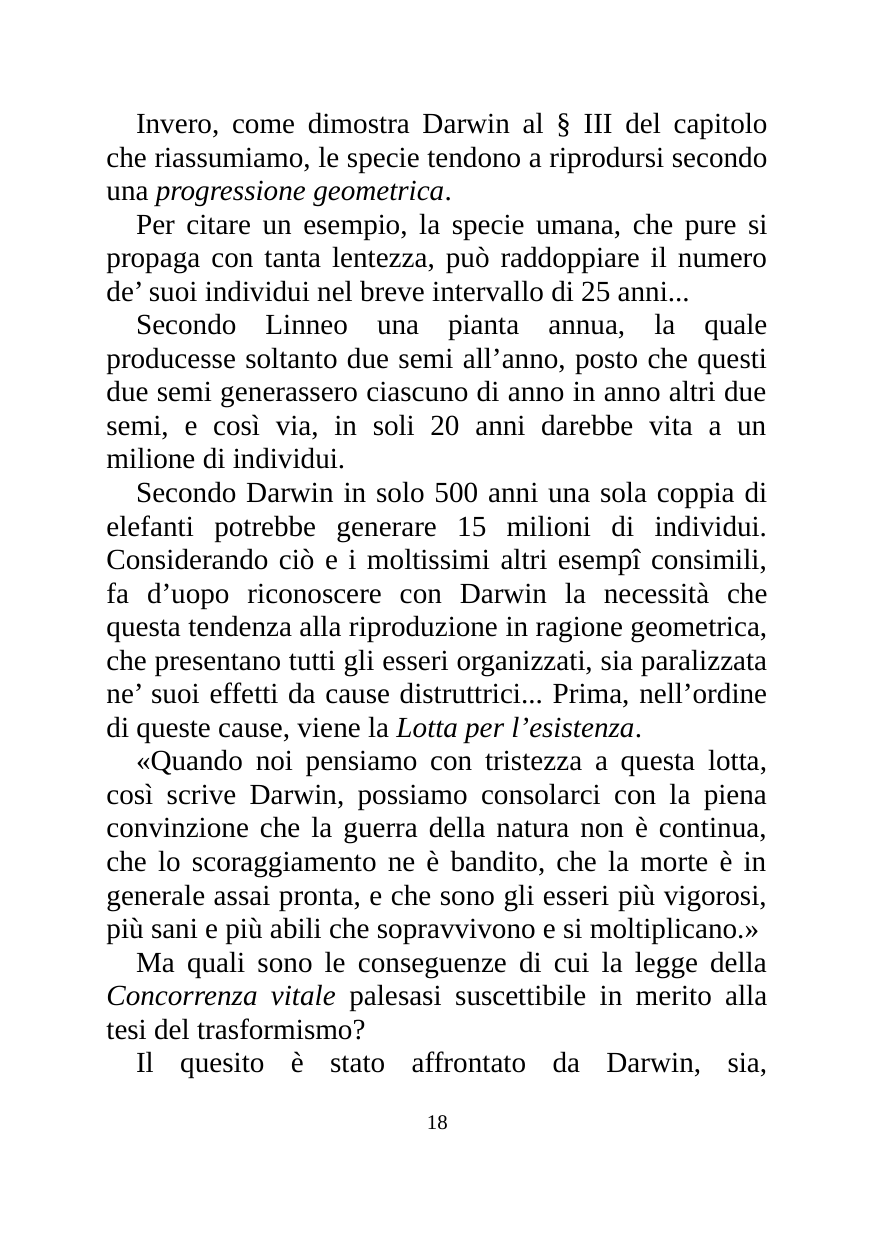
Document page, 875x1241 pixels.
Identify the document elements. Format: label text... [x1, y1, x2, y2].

text Ma quali sono le conseguenze di cui la legge della Concorrenza vitale palesasi suscettibile in merito alla tesi del trasformismo? [106, 945, 768, 1045]
text Secondo Linneo una pianta annua, la quale producesse soltanto due semi all’anno, posto che questi due semi generassero ciascuno di anno in anno altri due semi, e così via, in soli 20 anni darebbe vita a un milione di individui. [106, 307, 768, 475]
text Secondo Darwin in solo 500 anni una sola coppia di elefanti potrebbe generare 15 milioni di individui. Considerando ciò e i moltissimi altri esempî consimili, fa d’uopo riconoscere con Darwin la necessità che questa tendenza alla riproduzione in ragione geometrica, che presentano tutti gli esseri organizzati, sia paralizzata ne’ suoi effetti da cause distruttrici... Prima, nell’ordine di queste cause, viene la Lotta per l’esistenza. [106, 475, 768, 743]
text «Quando noi pensiamo con tristezza a questa lotta, così scrive Darwin, possiamo consolarci con la piena convinzione che la guerra della natura non è continua, che lo scoraggiamento ne è bandito, che la morte è in generale assai pronta, e che sono gli esseri più vigorosi, più sani e più abili che sopravvivono e si moltiplicano.» [106, 743, 768, 945]
text Invero, come dimostra Darwin al § III del capitolo che riassumiamo, le specie tendono a riprodursi secondo una progressione geometrica. [106, 106, 768, 207]
text Il quesito è stato affrontato da Darwin, sia, [106, 1045, 768, 1079]
text Per citare un esempio, la specie umana, che pure si propaga con tanta lentezza, può raddoppiare il numero de’ suoi individui nel breve intervallo di 25 anni... [106, 207, 768, 307]
